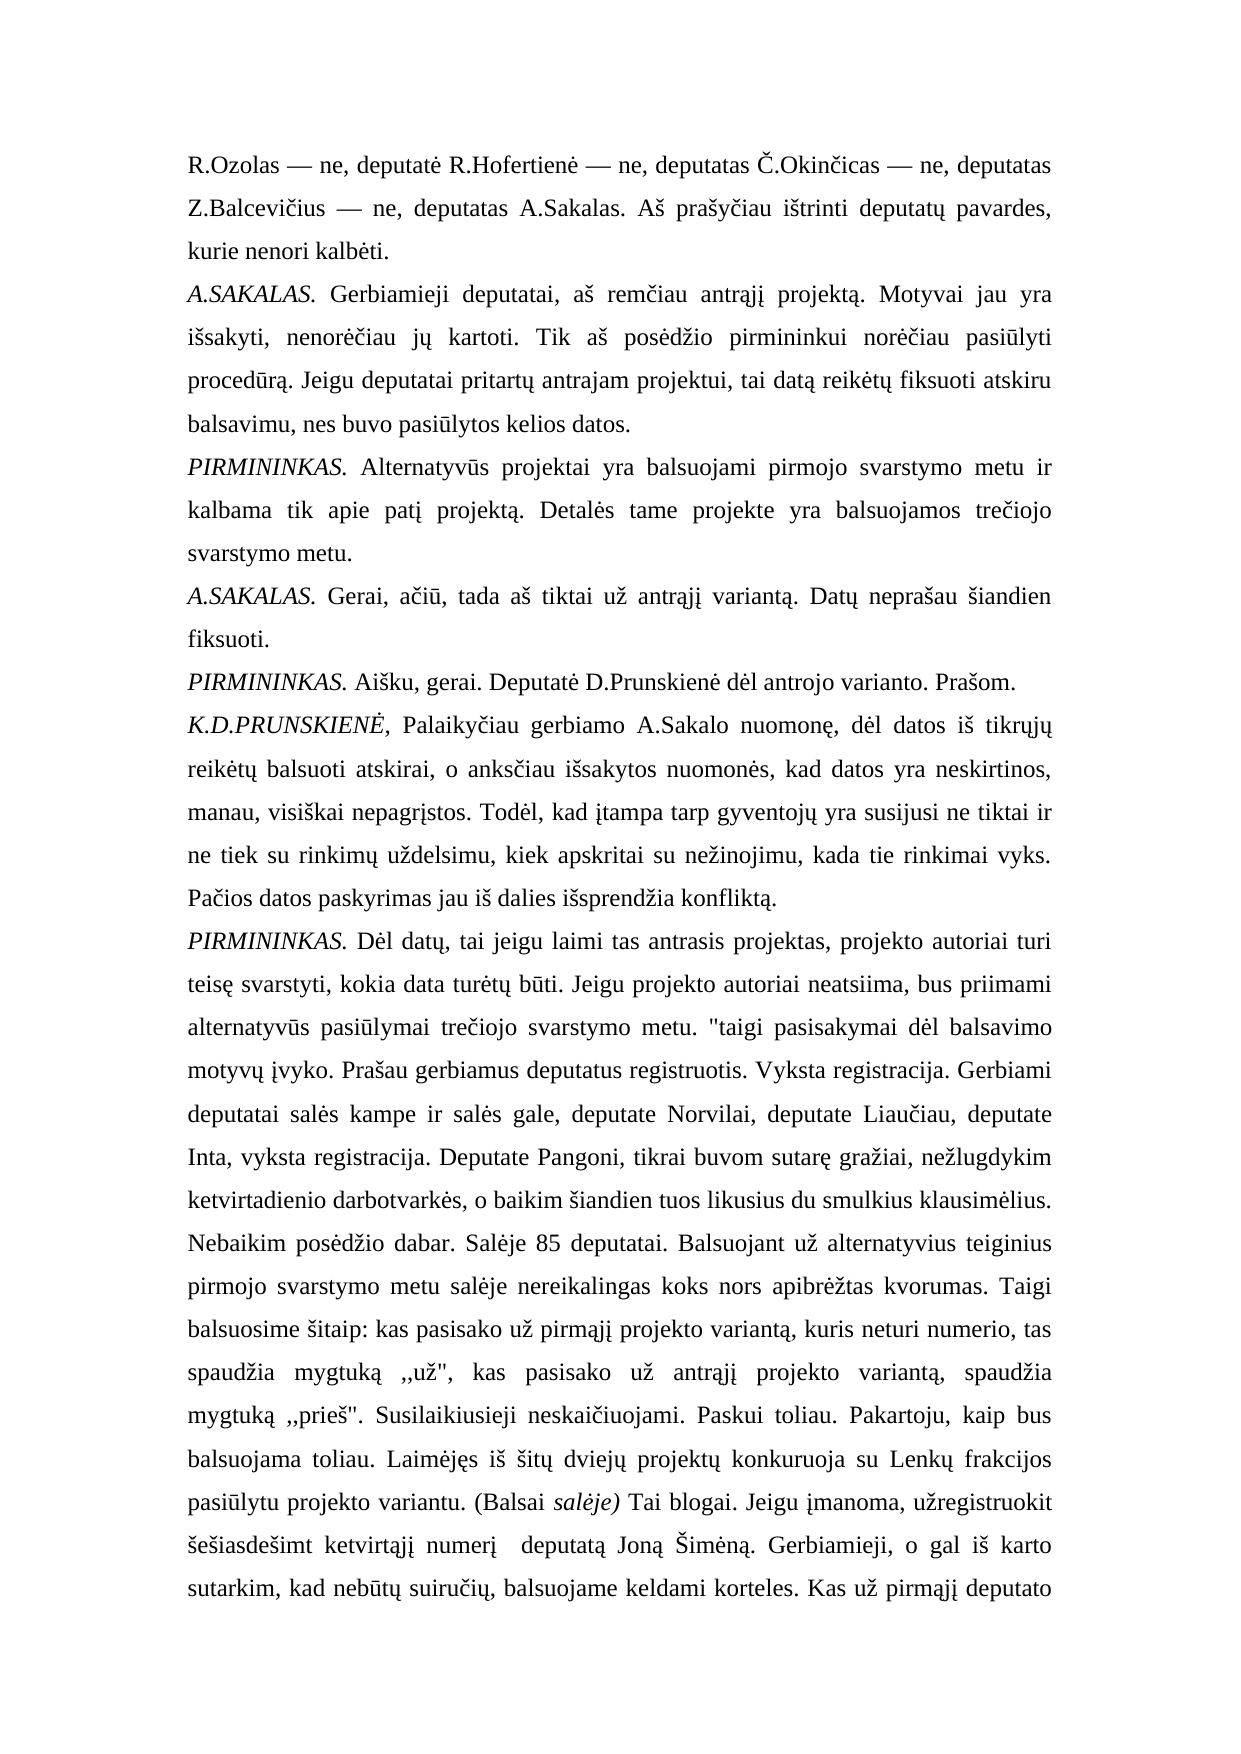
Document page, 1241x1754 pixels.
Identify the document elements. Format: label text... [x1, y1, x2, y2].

text PIRMININKAS. Alternatyvūs projektai yra balsuojami pirmojo svarstymo metu ir kalbama tik apie patį projektą. Detalės tame projekte yra balsuojamos trečiojo svarstymo metu. [187, 452, 1053, 567]
text A.SAKALAS. Gerbiamieji deputatai, aš remčiau antrąjį projektą. Motyvai jau yra išsakyti, nenorėčiau jų kartoti. Tik aš posėdžio pirmininkui norėčiau pasiūlyti procedūrą. Jeigu deputatai pritartų antrajam projektui, tai datą reikėtų fiksuoti atskiru balsavimu, nes buvo pasiūlytos kelios datos. [187, 279, 1053, 437]
text K.D.PRUNSKIENĖ, Palaikyčiau gerbiamo A.Sakalo nuomonę, dėl datos iš tikrųjų reikėtų balsuoti atskirai, o anksčiau išsakytos nuomonės, kad datos yra neskirtinos, manau, visiškai nepagrįstos. Todėl, kad įtampa tarp gyventojų yra susijusi ne tiktai ir ne tiek su rinkimų uždelsimu, kiek apskritai su nežinojimu, kada tie rinkimai vyks. Pačios datos paskyrimas jau iš dalies išsprendžia konfliktą. [187, 711, 1053, 912]
text PIRMININKAS. Aišku, gerai. Deputatė D.Prunskienė dėl antrojo varianto. Prašom. [187, 667, 1053, 696]
text A.SAKALAS. Gerai, ačiū, tada aš tiktai už antrąjį variantą. Datų neprašau šiandien fiksuoti. [187, 581, 1053, 653]
text R.Ozolas — ne, deputatė R.Hofertienė — ne, deputatas Č.Okinčicas — ne, deputatas Z.Balcevičius — ne, deputatas A.Sakalas. Aš prašyčiau ištrinti deputatų pavardes, kurie nenori kalbėti. [187, 150, 1053, 265]
text PIRMININKAS. Dėl datų, tai jeigu laimi tas antrasis projektas, projekto autoriai turi teisę svarstyti, kokia data turėtų būti. Jeigu projekto autoriai neatsiima, bus priimami alternatyvūs pasiūlymai trečiojo svarstymo metu. "taigi pasisakymai dėl balsavimo motyvų įvyko. Prašau gerbiamus deputatus registruotis. Vyksta registracija. Gerbiami deputatai salės kampe ir salės gale, deputate Norvilai, deputate Liaučiau, deputate Inta, vyksta registracija. Deputate Pangoni, tikrai buvom sutarę gražiai, nežlugdykim ketvirtadienio darbotvarkės, o baikim šiandien tuos likusius du smulkius klausimėlius. Nebaikim posėdžio dabar. Salėje 85 deputatai. Balsuojant už alternatyvius teiginius pirmojo svarstymo metu salėje nereikalingas koks nors apibrėžtas kvorumas. Taigi balsuosime šitaip: kas pasisako už pirmąjį projekto variantą, kuris neturi numerio, tas spaudžia mygtuką ,,už", kas pasisako už antrąjį projekto variantą, spaudžia mygtuką ,,prieš". Susilaikiusieji neskaičiuojami. Paskui toliau. Pakartoju, kaip bus balsuojama toliau. Laimėjęs iš šitų dviejų projektų konkuruoja su Lenkų frakcijos pasiūlytu projekto variantu. (Balsai salėje) Tai blogai. Jeigu įmanoma, užregistruokit šešiasdešimt ketvirtąjį numerį deputatą Joną Šimėną. Gerbiamieji, o gal iš karto sutarkim, kad nebūtų suiručių, balsuojame keldami korteles. Kas už pirmąjį deputato [187, 926, 1053, 1602]
